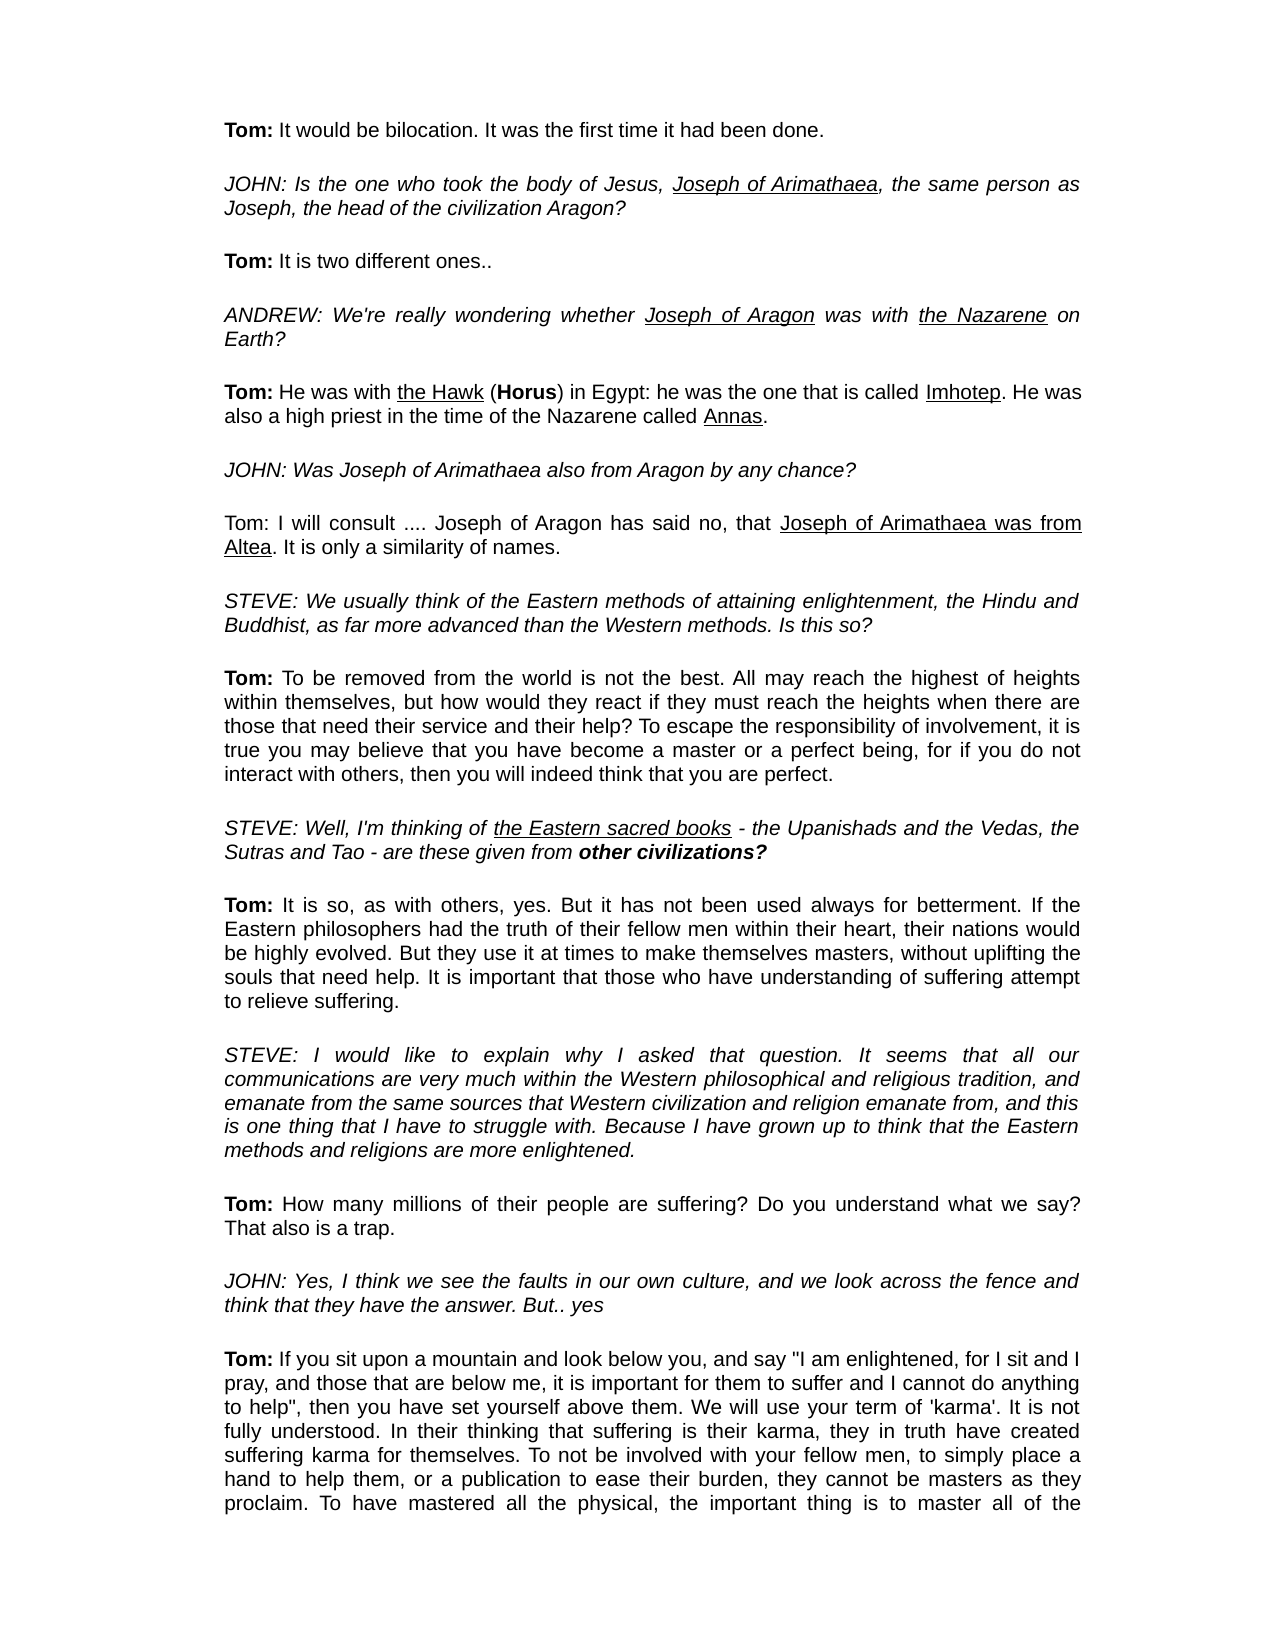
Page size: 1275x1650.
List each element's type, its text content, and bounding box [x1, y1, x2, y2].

text Tom: He was with the Hawk (Horus) in Egypt: he was the one that is called Imhotep. He was also a high priest in the time of the Nazarene called Annas. [224, 380, 1082, 428]
text JOHN: Yes, I think we see the faults in our own culture, and we look across the fence and think that they have the answer. But.. yes [224, 1269, 1082, 1317]
text STEVE: We usually think of the Eastern methods of attaining enlightenment, the Hindu and Buddhist, as far more advanced than the Western methods. Is this so? [224, 589, 1082, 637]
text JOHN: Was Joseph of Arimathaea also from Aragon by any chance? [224, 458, 1082, 482]
text JOHN: Is the one who took the body of Jesus, Joseph of Arimathaea, the same person as Joseph, the head of the civilization Aragon? [224, 172, 1082, 220]
text Tom: If you sit upon a mountain and look below you, and say "I am enlightened, for I sit and I pray, and those that are below me, it is important for them to suffer and I cannot do anything to help", then you have set yourself above them. We will use your term of 'karma'. It is not fully understood. In their thinking that suffering is their karma, they in truth have created suffering karma for themselves. To not be involved with your fellow men, to simply place a hand to help them, or a publication to ease their burden, they cannot be masters as they proclaim. To have mastered all the physical, the important thing is to master all of the [224, 1347, 1082, 1514]
text Tom: It is two different ones.. [224, 249, 1082, 273]
text STEVE: I would like to explain why I asked that question. It seems that all our communications are very much within the Western philosophical and religious tradition, and emanate from the same sources that Western civilization and religion emanate from, and this is one thing that I have to struggle with. Because I have grown up to think that the Eastern methods and religions are more enlightened. [224, 1042, 1082, 1162]
text Tom: It is so, as with others, yes. But it has not been used always for betterment. If the Eastern philosophers had the truth of their fellow men within their heart, their nations would be highly evolved. But they use it at times to make themselves masters, without uplifting the souls that need help. It is important that those who have understanding of suffering attempt to relieve suffering. [224, 893, 1082, 1013]
text ANDREW: We're really wondering whether Joseph of Aragon was with the Nazarene on Earth? [224, 303, 1082, 351]
text STEVE: Well, I'm thinking of the Eastern sacred books - the Upanishads and the Vedas, the Sutras and Tao - are these given from other civilizations? [224, 816, 1082, 863]
text Tom: It would be bilocation. It was the first time it had been done. [224, 118, 1082, 142]
text Tom: I will consult .... Joseph of Aragon has said no, that Joseph of Arimathaea was from Altea. It is only a similarity of names. [224, 511, 1082, 559]
text Tom: How many millions of their people are suffering? Do you understand what we say? That also is a trap. [224, 1192, 1082, 1240]
text Tom: To be removed from the world is not the best. All may reach the highest of heights within themselves, but how would they react if they must reach the heights when there are those that need their service and their help? To escape the responsibility of involvement, it is true you may believe that you have become a master or a perfect being, for if you do not interact with others, then you will indeed think that you are perfect. [224, 666, 1082, 786]
